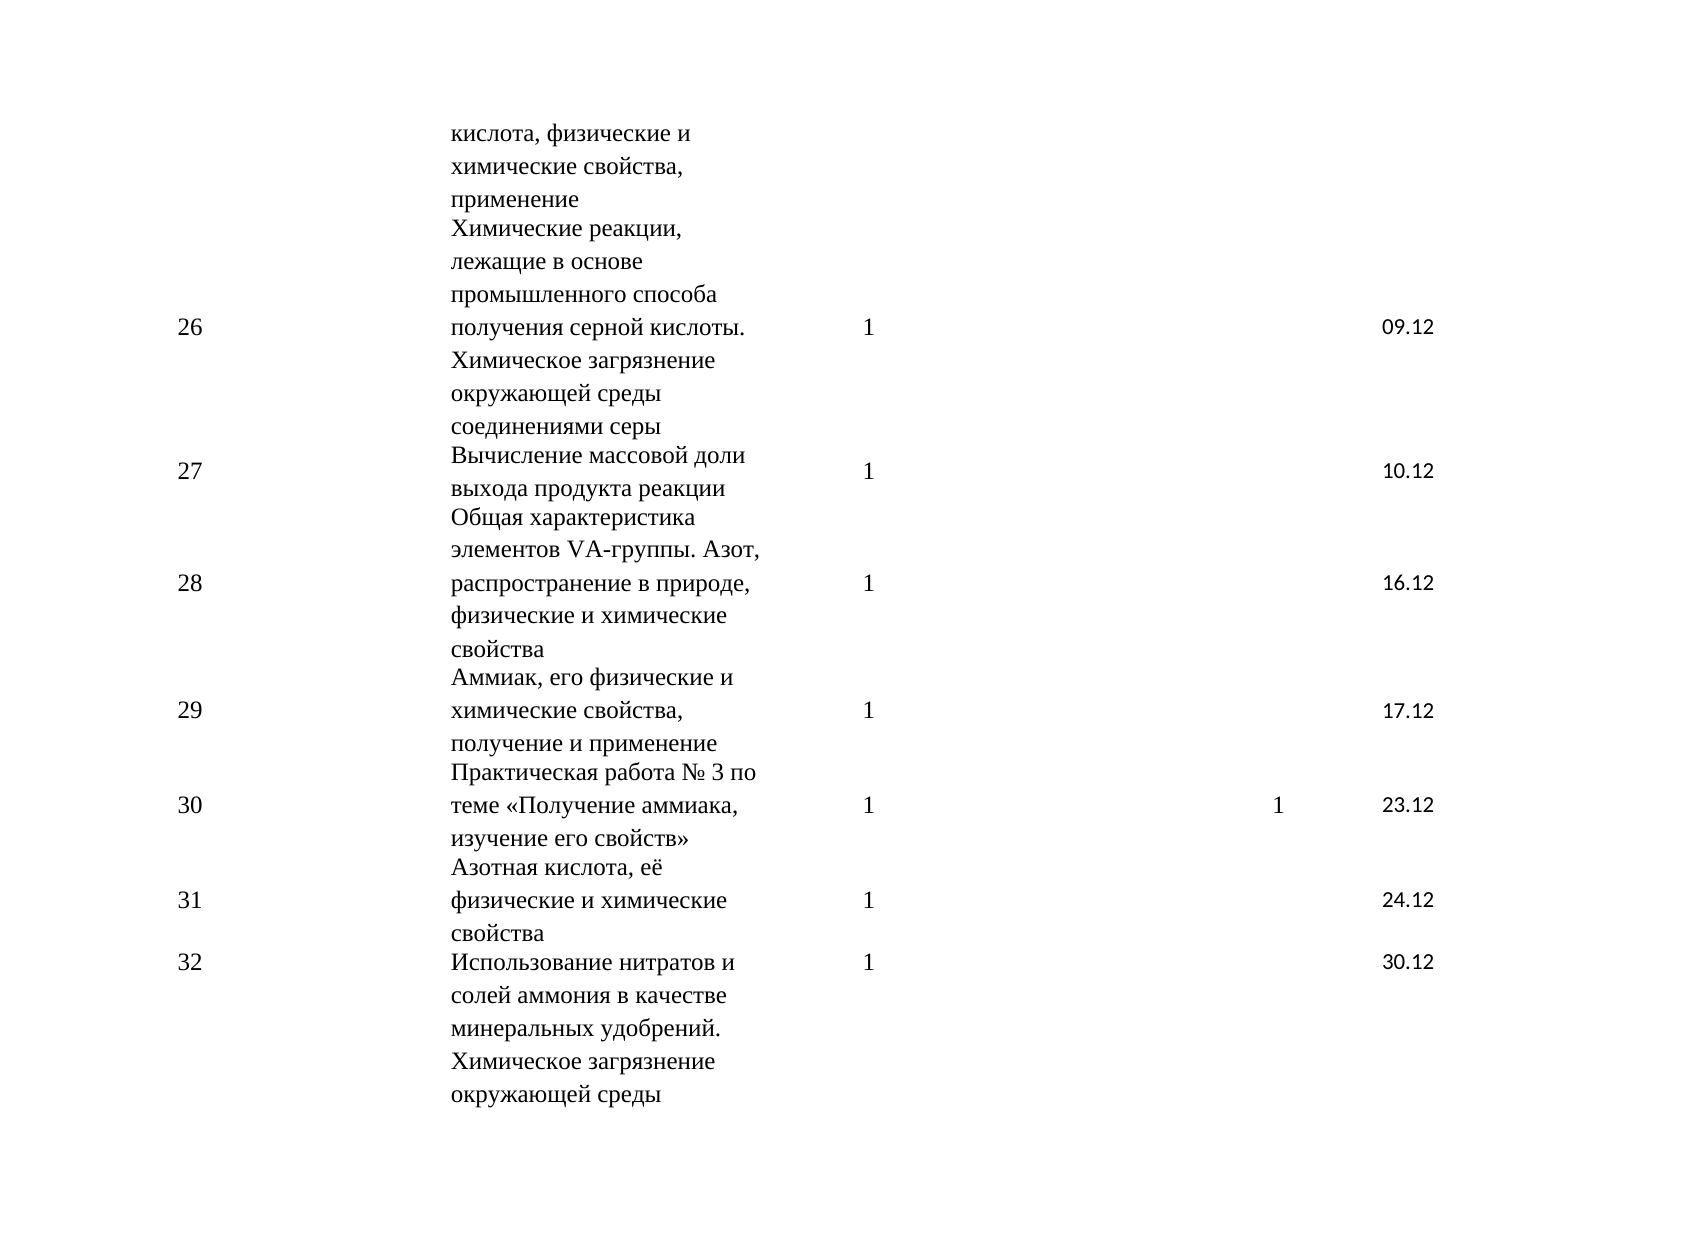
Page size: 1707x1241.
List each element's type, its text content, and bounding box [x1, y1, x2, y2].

table_cell 23.12 [1356, 757, 1642, 852]
table_cell Химические реакции, лежащие в основе промышленного способа получения серной кислоты. Химическое загрязнение окружающей среды соединениями серы [425, 213, 786, 440]
table_cell [166, 118, 425, 213]
table_cell [1186, 947, 1356, 1108]
table_cell Аммиак, его физические и химические свойства, получение и применение [425, 663, 786, 757]
table_cell 30 [166, 757, 425, 852]
table_cell [1186, 852, 1356, 947]
table_cell [937, 757, 1186, 852]
table_cell [1186, 213, 1356, 440]
table_cell [1186, 502, 1356, 662]
table_cell 1 [1186, 757, 1356, 852]
table_cell 1 [786, 852, 937, 947]
table_cell [1186, 663, 1356, 757]
table_cell [937, 852, 1186, 947]
table_cell 28 [166, 502, 425, 662]
table_cell 10.12 [1356, 440, 1642, 502]
table_cell 27 [166, 440, 425, 502]
table_cell Азотная кислота, её физические и химические свойства [425, 852, 786, 947]
table_cell [1186, 118, 1356, 213]
table_cell [937, 213, 1186, 440]
table_cell 16.12 [1356, 502, 1642, 662]
table_cell [937, 947, 1186, 1108]
table_cell 30.12 [1356, 947, 1642, 1108]
table_cell [937, 118, 1186, 213]
table_cell Вычисление массовой доли выхода продукта реакции [425, 440, 786, 502]
table_cell [937, 440, 1186, 502]
table_cell Использование нитратов и солей аммония в качестве минеральных удобрений. Химическое загрязнение окружающей среды [425, 947, 786, 1108]
table_cell 32 [166, 947, 425, 1108]
table_cell [1356, 118, 1642, 213]
table_cell [786, 118, 937, 213]
table_cell 31 [166, 852, 425, 947]
table_cell Общая характеристика элементов VА-группы. Азот, распространение в природе, физические и химические свойства [425, 502, 786, 662]
table_cell 09.12 [1356, 213, 1642, 440]
table_cell 1 [786, 440, 937, 502]
table_cell 1 [786, 213, 937, 440]
table_cell [937, 663, 1186, 757]
table_cell [937, 502, 1186, 662]
table_cell 17.12 [1356, 663, 1642, 757]
table_cell [1186, 440, 1356, 502]
table_cell 24.12 [1356, 852, 1642, 947]
table_cell Практическая работа № 3 по теме «Получение аммиака, изучение его свойств» [425, 757, 786, 852]
table_cell 26 [166, 213, 425, 440]
table_cell кислота, физические и химические свойства, применение [425, 118, 786, 213]
table_cell 29 [166, 663, 425, 757]
table_cell 1 [786, 502, 937, 662]
table_cell 1 [786, 757, 937, 852]
table_cell 1 [786, 947, 937, 1108]
table_cell 1 [786, 663, 937, 757]
